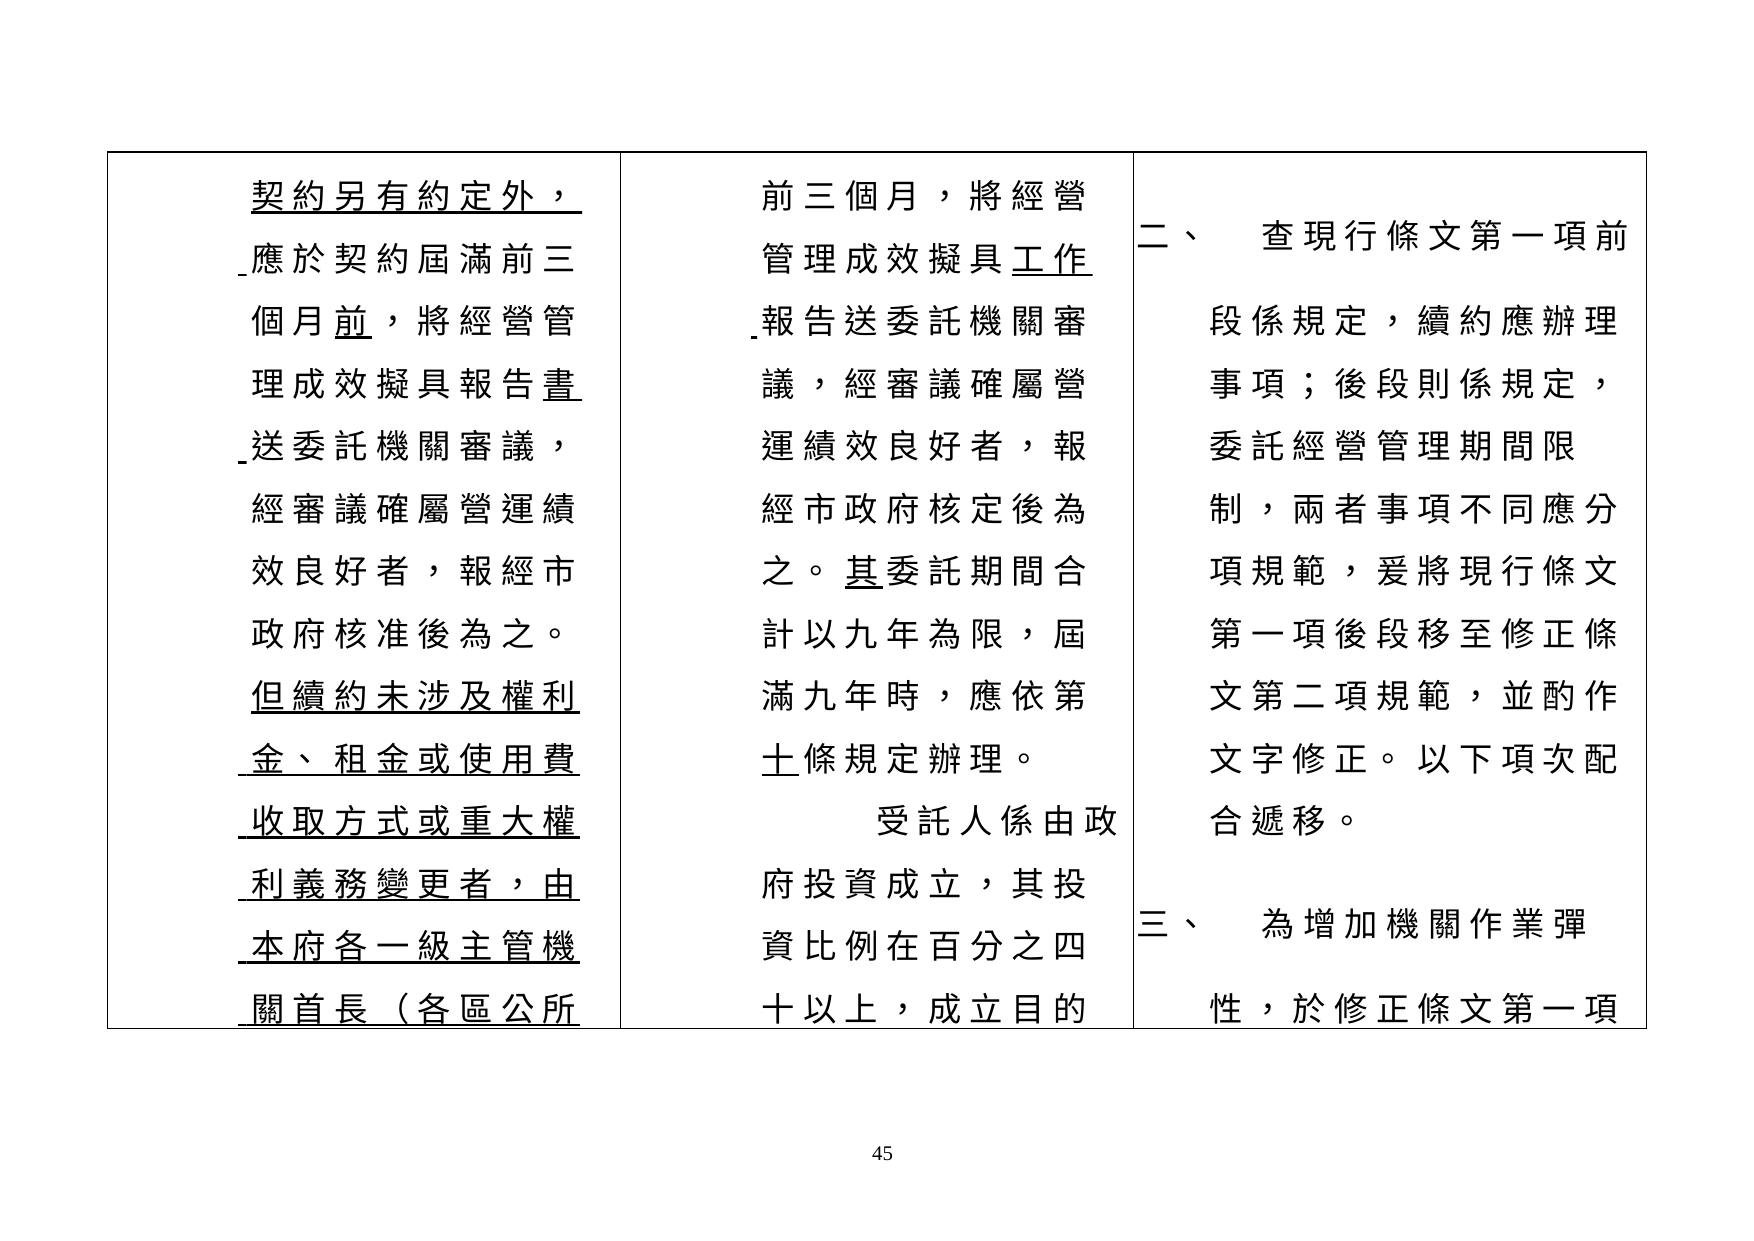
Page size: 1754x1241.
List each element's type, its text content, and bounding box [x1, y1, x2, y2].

table_cell 契約另有約定外，應於契約屆滿前三個月前，將經營管理成效擬具報告書送委託機關審議，經審議確屬營運績效良好者，報經市政府核准後為之。但續約未涉及權利金、租金或使用費收取方式或重大權利義務變更者，由本府各一級主管機關首長（各區公所 [108, 153, 620, 1027]
table_cell 二、 查現行條文第一項前段係規定，續約應辦理事項；後段則係規定，委託經營管理期間限制，兩者事項不同應分項規範，爰將現行條文第一項後段移至修正條文第二項規範，並酌作文字修正。以下項次配合遞移。 三、 為增加機關作業彈性，於修正條文第一項 [1134, 153, 1646, 1027]
table_cell 前三個月，將經營管理成效擬具工作報告送委託機關審議，經審議確屬營運績效良好者，報經市政府核定後為之。其委託期間合計以九年為限，屆滿九年時，應依第十條規定辦理。 受託人係由政府投資成立，其投資比例在百分之四十以上，成立目的 [621, 153, 1133, 1027]
